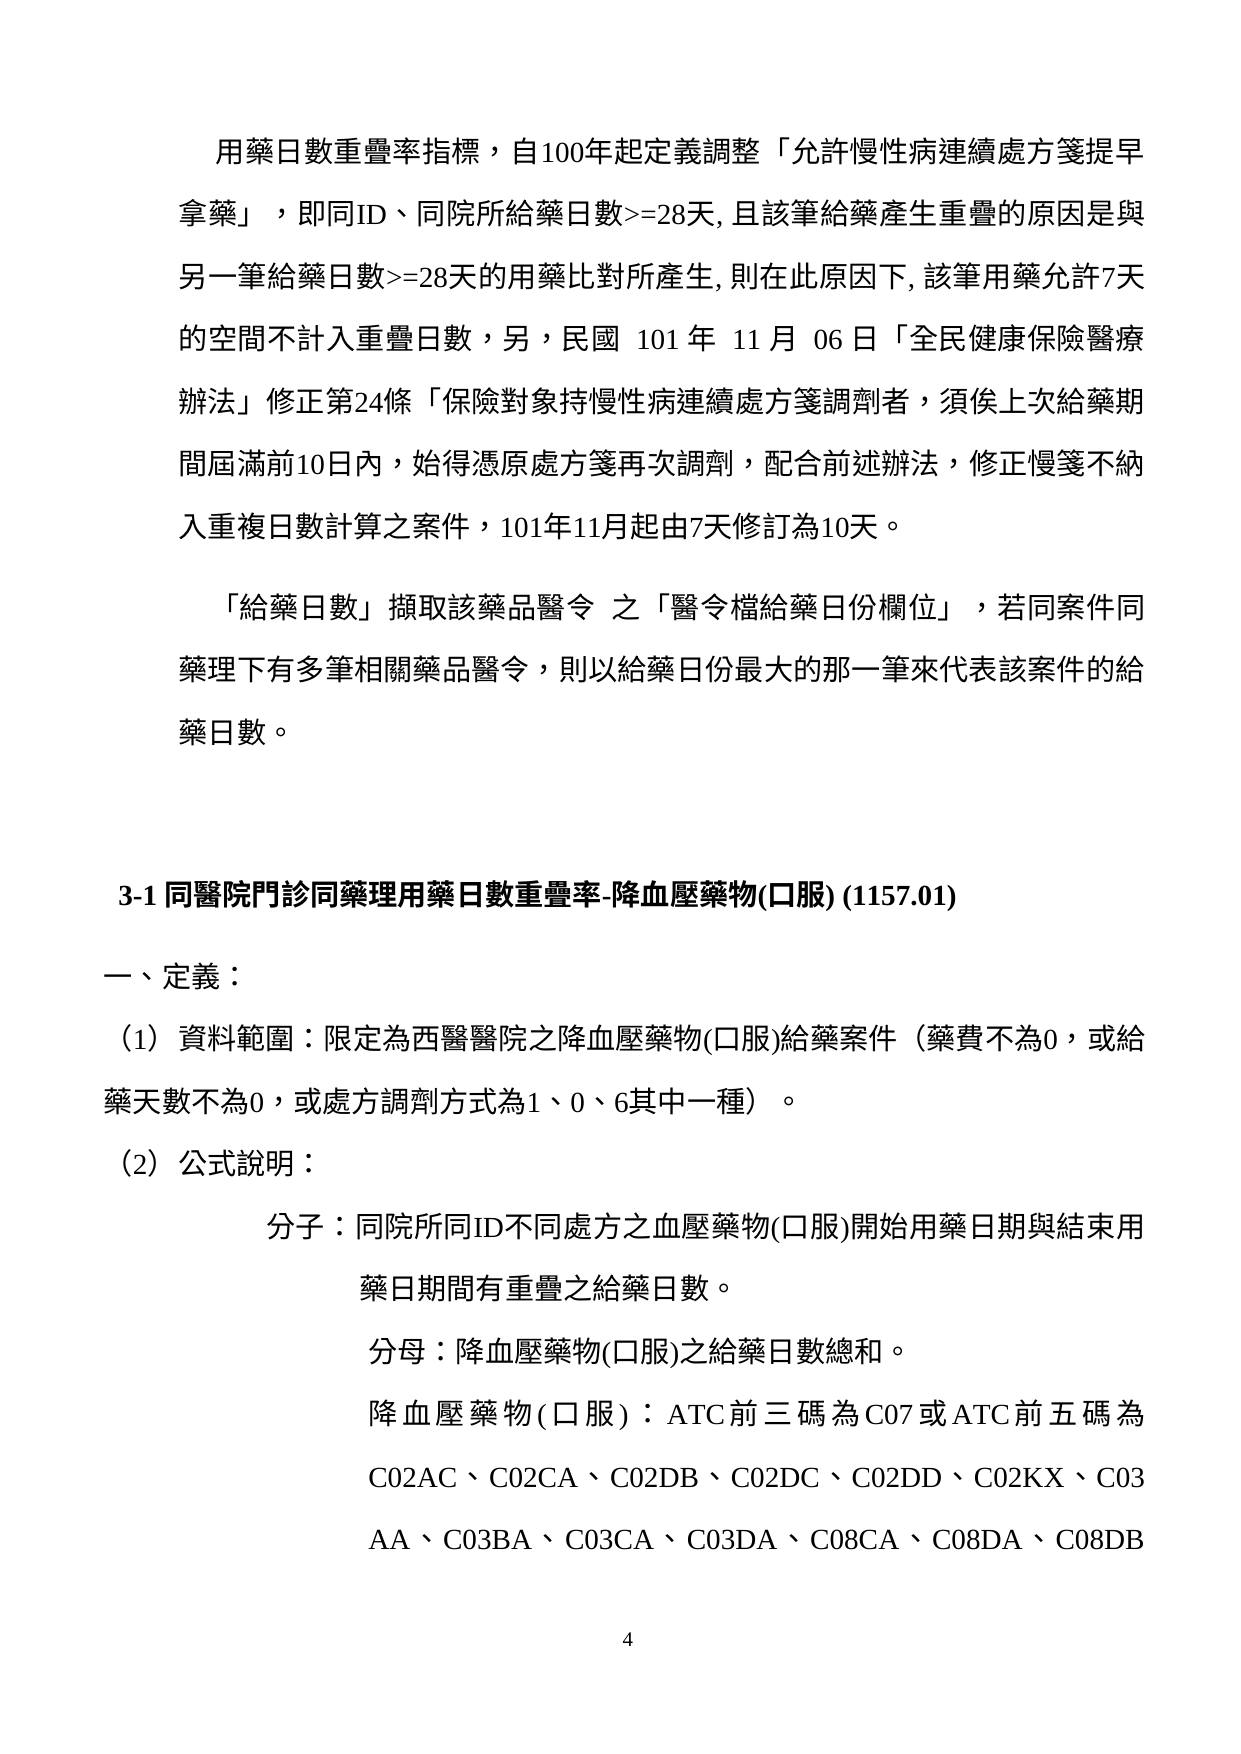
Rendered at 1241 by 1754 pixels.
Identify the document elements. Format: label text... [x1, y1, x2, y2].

text 分母：降血壓藥物(口服)之給藥日數總和。 [368, 1308, 1145, 1370]
text 用藥日數重疊率指標，自100年起定義調整「允許慢性病連續處方箋提早拿藥」，即同ID、同院所給藥日數>=28天, 且該筆給藥產生重疊的原因是與另一筆給藥日數>=28天的用藥比對所產生, 則在此原因下, 該筆用藥允許7天的空間不計入重疊日數，另，民國 101 年 11 月 06 日「全民健康保險醫療辦法」修正第24條「保險對象持慢性病連續處方箋調劑者，須俟上次給藥期間屆滿前10日內，始得憑原處方箋再次調劑，配合前述辦法，修正慢箋不納入重複日數計算之案件，101年11月起由7天修訂為10天。 [178, 108, 1145, 545]
text 3-1 同醫院門診同藥理用藥日數重疊率-降血壓藥物(口服) (1157.01) [103, 851, 1152, 914]
text 降血壓藥物(口服)：ATC前三碼為C07或ATC前五碼為C02AC、C02CA、C02DB、C02DC、C02DD、C02KX、C03AA、C03BA、C03CA、C03DA、C08CA、C08DA、C08DB [368, 1370, 1145, 1558]
text 一、定義： [103, 933, 1145, 995]
list 公式說明： [103, 1120, 1145, 1183]
list 資料範圍：限定為西醫醫院之降血壓藥物(口服)給藥案件（藥費不為0，或給藥天數不為0，或處方調劑方式為1、0、6其中一種）。 [103, 995, 1145, 1120]
text 分子：同院所同ID不同處方之血壓藥物(口服)開始用藥日期與結束用藥日期間有重疊之給藥日數。 [266, 1183, 1145, 1308]
text 「給藥日數」擷取該藥品醫令 之「醫令檔給藥日份欄位」，若同案件同藥理下有多筆相關藥品醫令，則以給藥日份最大的那一筆來代表該案件的給藥日數。 [178, 564, 1145, 751]
